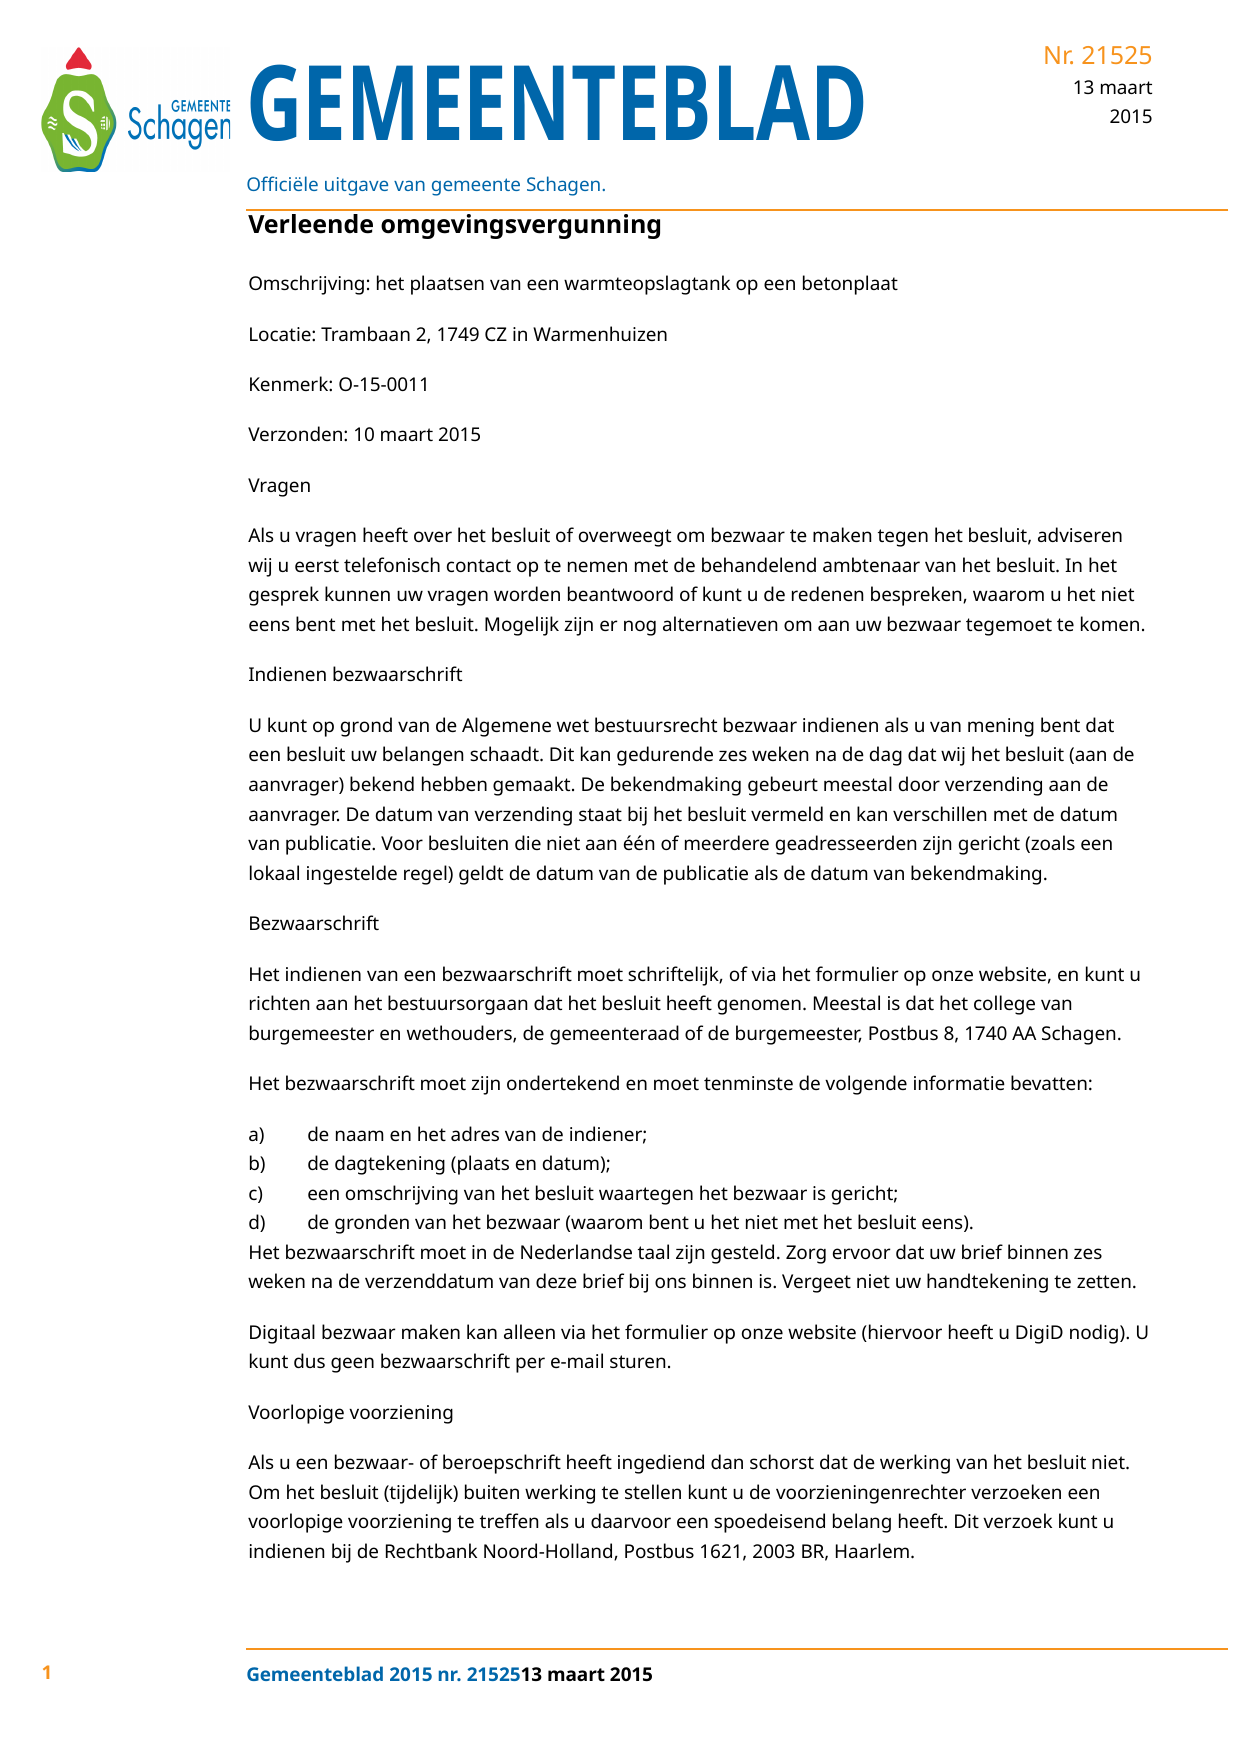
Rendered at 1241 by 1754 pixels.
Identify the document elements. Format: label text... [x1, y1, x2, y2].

text Kenmerk: O-15-0011 [248, 371, 1152, 397]
text Vragen [248, 472, 1152, 498]
picture [41, 47, 231, 172]
text Bezwaarschrift [248, 910, 1152, 936]
text Het indienen van een bezwaarschrift moet schriftelijk, of via het formulier op onze website, en kunt u richten aan het bestuursorgaan dat het besluit heeft genomen. Meestal is dat het college van burgemeester en wethouders, de gemeenteraad of de burgemeester, Postbus 8, 1740 AA Schagen. [248, 961, 1152, 1046]
text Omschrijving: het plaatsen van een warmteopslagtank op een betonplaat [248, 270, 1152, 296]
list de gronden van het bezwaar (waarom bent u het niet met het besluit eens). [248, 1209, 1152, 1235]
text Verzonden: 10 maart 2015 [248, 422, 1152, 447]
text Indienen bezwaarschrift [248, 662, 1152, 687]
text Het bezwaarschrift moet in de Nederlandse taal zijn gesteld. Zorg ervoor dat uw brief binnen zes weken na de verzenddatum van deze brief bij ons binnen is. Vergeet niet uw handtekening te zetten. [248, 1239, 1152, 1294]
text U kunt op grond van de Algemene wet bestuursrecht bezwaar indienen als u van mening bent dat een besluit uw belangen schaadt. Dit kan gedurende zes weken na de dag dat wij het besluit (aan de aanvrager) bekend hebben gemaakt. De bekendmaking gebeurt meestal door verzending aan de aanvrager. De datum van verzending staat bij het besluit vermeld en kan verschillen met de datum van publicatie. Voor besluiten die niet aan één of meerdere geadresseerden zijn gericht (zoals een lokaal ingestelde regel) geldt de datum van de publicatie als de datum van bekendmaking. [248, 712, 1152, 886]
text Locatie: Trambaan 2, 1749 CZ in Warmenhuizen [248, 321, 1152, 346]
text Voorlopige voorziening [248, 1399, 1152, 1425]
list de naam en het adres van de indiener; [248, 1121, 1152, 1146]
text Als u een bezwaar- of beroepschrift heeft ingediend dan schorst dat de werking van het besluit niet. Om het besluit (tijdelijk) buiten werking te stellen kunt u de voorzieningenrechter verzoeken een voorlopige voorziening te treffen als u daarvoor een spoedeisend belang heeft. Dit verzoek kunt u indienen bij de Rechtbank Noord-Holland, Postbus 1621, 2003 BR, Haarlem. [248, 1449, 1152, 1564]
text Als u vragen heeft over het besluit of overweegt om bezwaar te maken tegen het besluit, adviseren wij u eerst telefonisch contact op te nemen met de behandelend ambtenaar van het besluit. In het gesprek kunnen uw vragen worden beantwoord of kunt u de redenen bespreken, waarom u het niet eens bent met het besluit. Mogelijk zijn er nog alternatieven om aan uw bezwaar tegemoet te komen. [248, 522, 1152, 637]
text Het bezwaarschrift moet zijn ondertekend en moet tenminste de volgende informatie bevatten: [248, 1070, 1152, 1096]
list een omschrijving van het besluit waartegen het bezwaar is gericht; [248, 1180, 1152, 1206]
text Digitaal bezwaar maken kan alleen via het formulier op onze website (hiervoor heeft u DigiD nodig). U kunt dus geen bezwaarschrift per e-mail sturen. [248, 1319, 1152, 1374]
list de dagtekening (plaats en datum); [248, 1150, 1152, 1176]
text Verleende omgevingsvergunning [248, 211, 1152, 241]
